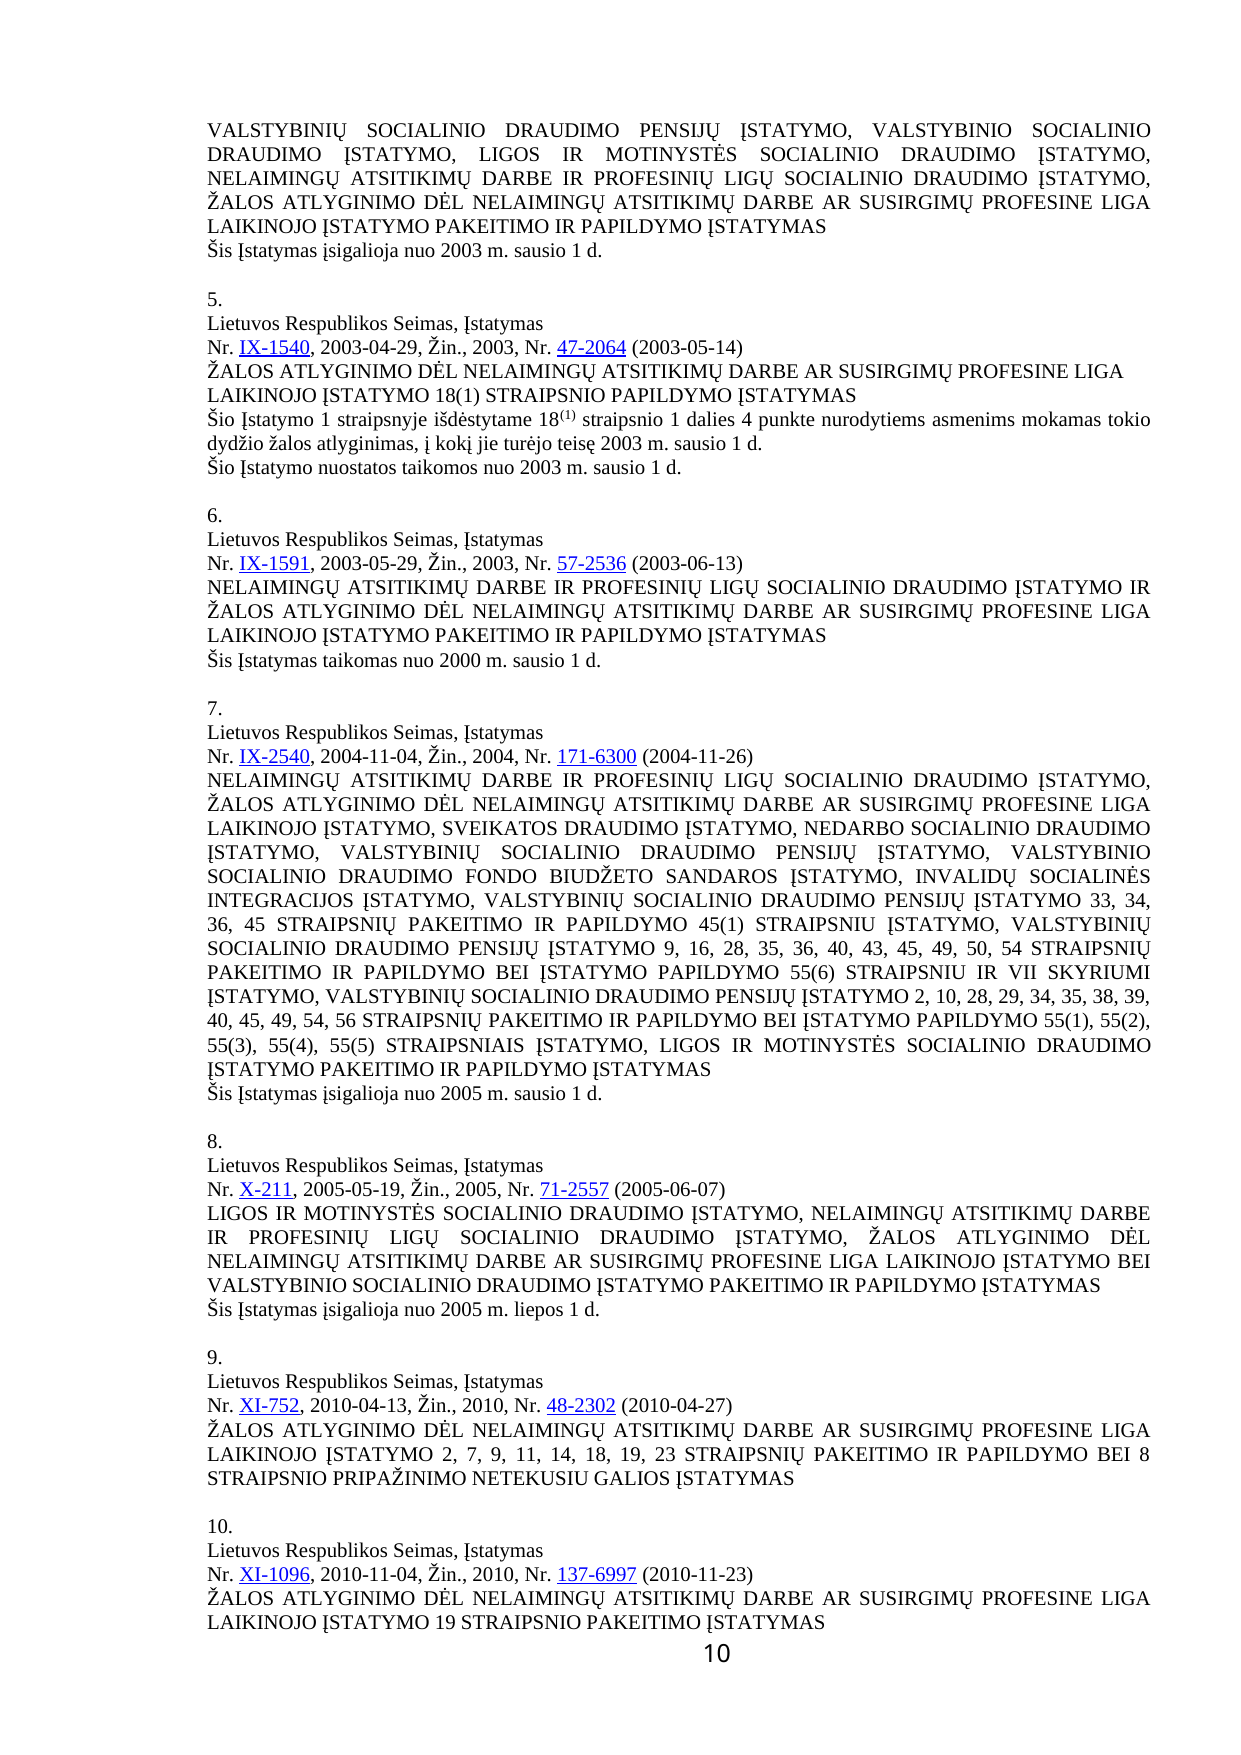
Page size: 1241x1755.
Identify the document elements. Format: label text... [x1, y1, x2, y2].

text ŽALOS ATLYGINIMO DĖL NELAIMINGŲ ATSITIKIMŲ DARBE AR SUSIRGIMŲ PROFESINE LIGA LAIKINOJO ĮSTATYMO 19 STRAIPSNIO PAKEITIMO ĮSTATYMAS [207, 1586, 1152, 1634]
text Lietuvos Respublikos Seimas, Įstatymas [207, 527, 1152, 551]
text Nr. XI-1096, 2010-11-04, Žin., 2010, Nr. 137-6997 (2010-11-23) [207, 1562, 1152, 1586]
text 7. [207, 696, 1152, 720]
text 5. [207, 287, 1152, 311]
text 9. [207, 1345, 1152, 1369]
text ŽALOS ATLYGINIMO DĖL NELAIMINGŲ ATSITIKIMŲ DARBE AR SUSIRGIMŲ PROFESINE LIGA LAIKINOJO ĮSTATYMO 18(1) STRAIPSNIO PAPILDYMO ĮSTATYMAS [207, 359, 1152, 407]
text Lietuvos Respublikos Seimas, Įstatymas [207, 720, 1152, 744]
text Nr. X-211, 2005-05-19, Žin., 2005, Nr. 71-2557 (2005-06-07) [207, 1177, 1152, 1201]
text Šio Įstatymo 1 straipsnyje išdėstytame 18(1) straipsnio 1 dalies 4 punkte nurodytiems asmenims mokamas tokio dydžio žalos atlyginimas, į kokį jie turėjo teisę 2003 m. sausio 1 d. [207, 407, 1152, 455]
text Nr. IX-1540, 2003-04-29, Žin., 2003, Nr. 47-2064 (2003-05-14) [207, 335, 1152, 359]
text Lietuvos Respublikos Seimas, Įstatymas [207, 1538, 1152, 1562]
text ŽALOS ATLYGINIMO DĖL NELAIMINGŲ ATSITIKIMŲ DARBE AR SUSIRGIMŲ PROFESINE LIGA LAIKINOJO ĮSTATYMO 2, 7, 9, 11, 14, 18, 19, 23 STRAIPSNIŲ PAKEITIMO IR PAPILDYMO BEI 8 STRAIPSNIO PRIPAŽINIMO NETEKUSIU GALIOS ĮSTATYMAS [207, 1417, 1152, 1490]
text Nr. XI-752, 2010-04-13, Žin., 2010, Nr. 48-2302 (2010-04-27) [207, 1393, 1152, 1417]
text Lietuvos Respublikos Seimas, Įstatymas [207, 311, 1152, 335]
text Šis Įstatymas įsigalioja nuo 2003 m. sausio 1 d. [207, 238, 1152, 262]
text Lietuvos Respublikos Seimas, Įstatymas [207, 1153, 1152, 1177]
text Šis Įstatymas taikomas nuo 2000 m. sausio 1 d. [207, 647, 1152, 672]
text 10. [207, 1514, 1152, 1538]
text Nr. IX-2540, 2004-11-04, Žin., 2004, Nr. 171-6300 (2004-11-26) [207, 744, 1152, 768]
text 8. [207, 1129, 1152, 1153]
text NELAIMINGŲ ATSITIKIMŲ DARBE IR PROFESINIŲ LIGŲ SOCIALINIO DRAUDIMO ĮSTATYMO, ŽALOS ATLYGINIMO DĖL NELAIMINGŲ ATSITIKIMŲ DARBE AR SUSIRGIMŲ PROFESINE LIGA LAIKINOJO ĮSTATYMO, SVEIKATOS DRAUDIMO ĮSTATYMO, NEDARBO SOCIALINIO DRAUDIMO ĮSTATYMO, VALSTYBINIŲ SOCIALINIO DRAUDIMO PENSIJŲ ĮSTATYMO, VALSTYBINIO SOCIALINIO DRAUDIMO FONDO BIUDŽETO SANDAROS ĮSTATYMO, INVALIDŲ SOCIALINĖS INTEGRACIJOS ĮSTATYMO, VALSTYBINIŲ SOCIALINIO DRAUDIMO PENSIJŲ ĮSTATYMO 33, 34, 36, 45 STRAIPSNIŲ PAKEITIMO IR PAPILDYMO 45(1) STRAIPSNIU ĮSTATYMO, VALSTYBINIŲ SOCIALINIO DRAUDIMO PENSIJŲ ĮSTATYMO 9, 16, 28, 35, 36, 40, 43, 45, 49, 50, 54 STRAIPSNIŲ PAKEITIMO IR PAPILDYMO BEI ĮSTATYMO PAPILDYMO 55(6) STRAIPSNIU IR VII SKYRIUMI ĮSTATYMO, VALSTYBINIŲ SOCIALINIO DRAUDIMO PENSIJŲ ĮSTATYMO 2, 10, 28, 29, 34, 35, 38, 39, 40, 45, 49, 54, 56 STRAIPSNIŲ PAKEITIMO IR PAPILDYMO BEI ĮSTATYMO PAPILDYMO 55(1), 55(2), 55(3), 55(4), 55(5) STRAIPSNIAIS ĮSTATYMO, LIGOS IR MOTINYSTĖS SOCIALINIO DRAUDIMO ĮSTATYMO PAKEITIMO IR PAPILDYMO ĮSTATYMAS [207, 768, 1152, 1081]
text Šis Įstatymas įsigalioja nuo 2005 m. liepos 1 d. [207, 1297, 1152, 1321]
text Šis Įstatymas įsigalioja nuo 2005 m. sausio 1 d. [207, 1081, 1152, 1105]
text Lietuvos Respublikos Seimas, Įstatymas [207, 1369, 1152, 1393]
text Šio Įstatymo nuostatos taikomos nuo 2003 m. sausio 1 d. [207, 455, 1152, 479]
text 6. [207, 503, 1152, 527]
text VALSTYBINIŲ SOCIALINIO DRAUDIMO PENSIJŲ ĮSTATYMO, VALSTYBINIO SOCIALINIO DRAUDIMO ĮSTATYMO, LIGOS IR MOTINYSTĖS SOCIALINIO DRAUDIMO ĮSTATYMO, NELAIMINGŲ ATSITIKIMŲ DARBE IR PROFESINIŲ LIGŲ SOCIALINIO DRAUDIMO ĮSTATYMO, ŽALOS ATLYGINIMO DĖL NELAIMINGŲ ATSITIKIMŲ DARBE AR SUSIRGIMŲ PROFESINE LIGA LAIKINOJO ĮSTATYMO PAKEITIMO IR PAPILDYMO ĮSTATYMAS [207, 118, 1152, 238]
text Nr. IX-1591, 2003-05-29, Žin., 2003, Nr. 57-2536 (2003-06-13) [207, 551, 1152, 575]
text NELAIMINGŲ ATSITIKIMŲ DARBE IR PROFESINIŲ LIGŲ SOCIALINIO DRAUDIMO ĮSTATYMO IR ŽALOS ATLYGINIMO DĖL NELAIMINGŲ ATSITIKIMŲ DARBE AR SUSIRGIMŲ PROFESINE LIGA LAIKINOJO ĮSTATYMO PAKEITIMO IR PAPILDYMO ĮSTATYMAS [207, 575, 1152, 647]
text LIGOS IR MOTINYSTĖS SOCIALINIO DRAUDIMO ĮSTATYMO, NELAIMINGŲ ATSITIKIMŲ DARBE IR PROFESINIŲ LIGŲ SOCIALINIO DRAUDIMO ĮSTATYMO, ŽALOS ATLYGINIMO DĖL NELAIMINGŲ ATSITIKIMŲ DARBE AR SUSIRGIMŲ PROFESINE LIGA LAIKINOJO ĮSTATYMO BEI VALSTYBINIO SOCIALINIO DRAUDIMO ĮSTATYMO PAKEITIMO IR PAPILDYMO ĮSTATYMAS [207, 1201, 1152, 1297]
